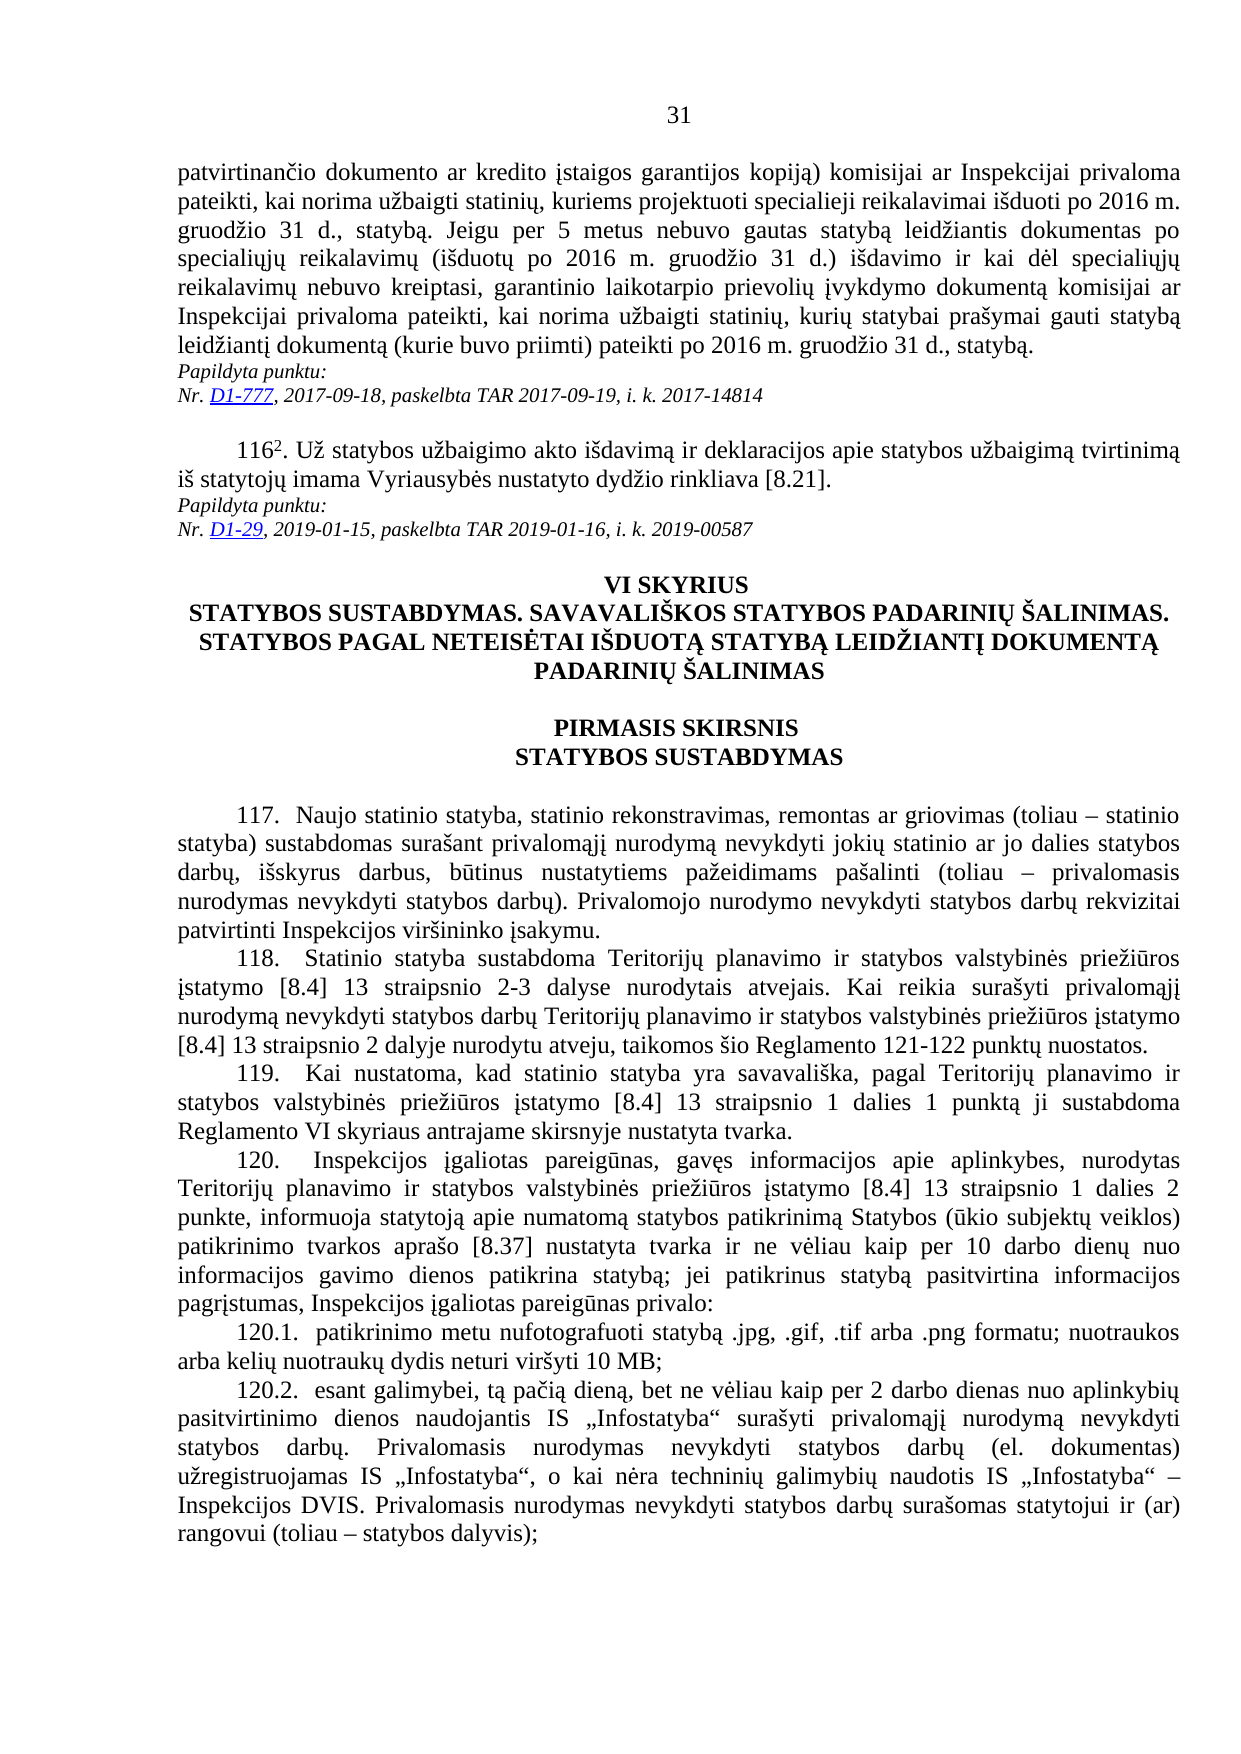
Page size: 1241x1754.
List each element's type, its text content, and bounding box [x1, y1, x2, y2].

text 120.1. patikrinimo metu nufotografuoti statybą .jpg, .gif, .tif arba .png formatu; nuotraukos arba kelių nuotraukų dydis neturi viršyti 10 MB; [177, 1317, 1181, 1375]
text STATYBOS SUSTABDYMAS. SAVAVALIŠKOS STATYBOS PADARINIŲ ŠALINIMAS. STATYBOS PAGAL NETEISĖTAI IŠDUOTĄ STATYBĄ LEIDŽIANTĮ DOKUMENTĄ PADARINIŲ ŠALINIMAS [177, 598, 1181, 685]
text Nr. D1-29, 2019-01-15, paskelbta TAR 2019-01-16, i. k. 2019-00587 [177, 517, 1181, 541]
text 118. Statinio statyba sustabdoma Teritorijų planavimo ir statybos valstybinės priežiūros įstatymo [8.4] 13 straipsnio 2-3 dalyse nurodytais atvejais. Kai reikia surašyti privalomąjį nurodymą nevykdyti statybos darbų Teritorijų planavimo ir statybos valstybinės priežiūros įstatymo [8.4] 13 straipsnio 2 dalyje nurodytu atveju, taikomos šio Reglamento 121-122 punktų nuostatos. [177, 943, 1181, 1058]
text VI SKYRIUS [177, 570, 1181, 598]
text 117. Naujo statinio statyba, statinio rekonstravimas, remontas ar griovimas (toliau – statinio statyba) sustabdomas surašant privalomąjį nurodymą nevykdyti jokių statinio ar jo dalies statybos darbų, išskyrus darbus, būtinus nustatytiems pažeidimams pašalinti (toliau – privalomasis nurodymas nevykdyti statybos darbų). Privalomojo nurodymo nevykdyti statybos darbų rekvizitai patvirtinti Inspekcijos viršininko įsakymu. [177, 800, 1181, 943]
text patvirtinančio dokumento ar kredito įstaigos garantijos kopiją) komisijai ar Inspekcijai privaloma pateikti, kai norima užbaigti statinių, kuriems projektuoti specialieji reikalavimai išduoti po 2016 m. gruodžio 31 d., statybą. Jeigu per 5 metus nebuvo gautas statybą leidžiantis dokumentas po specialiųjų reikalavimų (išduotų po 2016 m. gruodžio 31 d.) išdavimo ir kai dėl specialiųjų reikalavimų nebuvo kreiptasi, garantinio laikotarpio prievolių įvykdymo dokumentą komisijai ar Inspekcijai privaloma pateikti, kai norima užbaigti statinių, kurių statybai prašymai gauti statybą leidžiantį dokumentą (kurie buvo priimti) pateikti po 2016 m. gruodžio 31 d., statybą. [177, 157, 1181, 358]
text 120.2. esant galimybei, tą pačią dieną, bet ne vėliau kaip per 2 darbo dienas nuo aplinkybių pasitvirtinimo dienos naudojantis IS „Infostatyba“ surašyti privalomąjį nurodymą nevykdyti statybos darbų. Privalomasis nurodymas nevykdyti statybos darbų (el. dokumentas) užregistruojamas IS „Infostatyba“, o kai nėra techninių galimybių naudotis IS „Infostatyba“ – Inspekcijos DVIS. Privalomasis nurodymas nevykdyti statybos darbų surašomas statytojui ir (ar) rangovui (toliau – statybos dalyvis); [177, 1375, 1181, 1547]
text PIRMASIS SKIRSNIS [177, 713, 1181, 742]
text Nr. D1-777, 2017-09-18, paskelbta TAR 2017-09-19, i. k. 2017-14814 [177, 383, 1181, 407]
text 120. Inspekcijos įgaliotas pareigūnas, gavęs informacijos apie aplinkybes, nurodytas Teritorijų planavimo ir statybos valstybinės priežiūros įstatymo [8.4] 13 straipsnio 1 dalies 2 punkte, informuoja statytoją apie numatomą statybos patikrinimą Statybos (ūkio subjektų veiklos) patikrinimo tvarkos aprašo [8.37] nustatyta tvarka ir ne vėliau kaip per 10 darbo dienų nuo informacijos gavimo dienos patikrina statybą; jei patikrinus statybą pasitvirtina informacijos pagrįstumas, Inspekcijos įgaliotas pareigūnas privalo: [177, 1145, 1181, 1317]
text STATYBOS SUSTABDYMAS [177, 742, 1181, 771]
text 119. Kai nustatoma, kad statinio statyba yra savavališka, pagal Teritorijų planavimo ir statybos valstybinės priežiūros įstatymo [8.4] 13 straipsnio 1 dalies 1 punktą ji sustabdoma Reglamento VI skyriaus antrajame skirsnyje nustatyta tvarka. [177, 1058, 1181, 1145]
text Papildyta punktu: [177, 358, 1181, 383]
text Papildyta punktu: [177, 493, 1181, 517]
text 1162. Už statybos užbaigimo akto išdavimą ir deklaracijos apie statybos užbaigimą tvirtinimą iš statytojų imama Vyriausybės nustatyto dydžio rinkliava [8.21]. [177, 435, 1181, 493]
